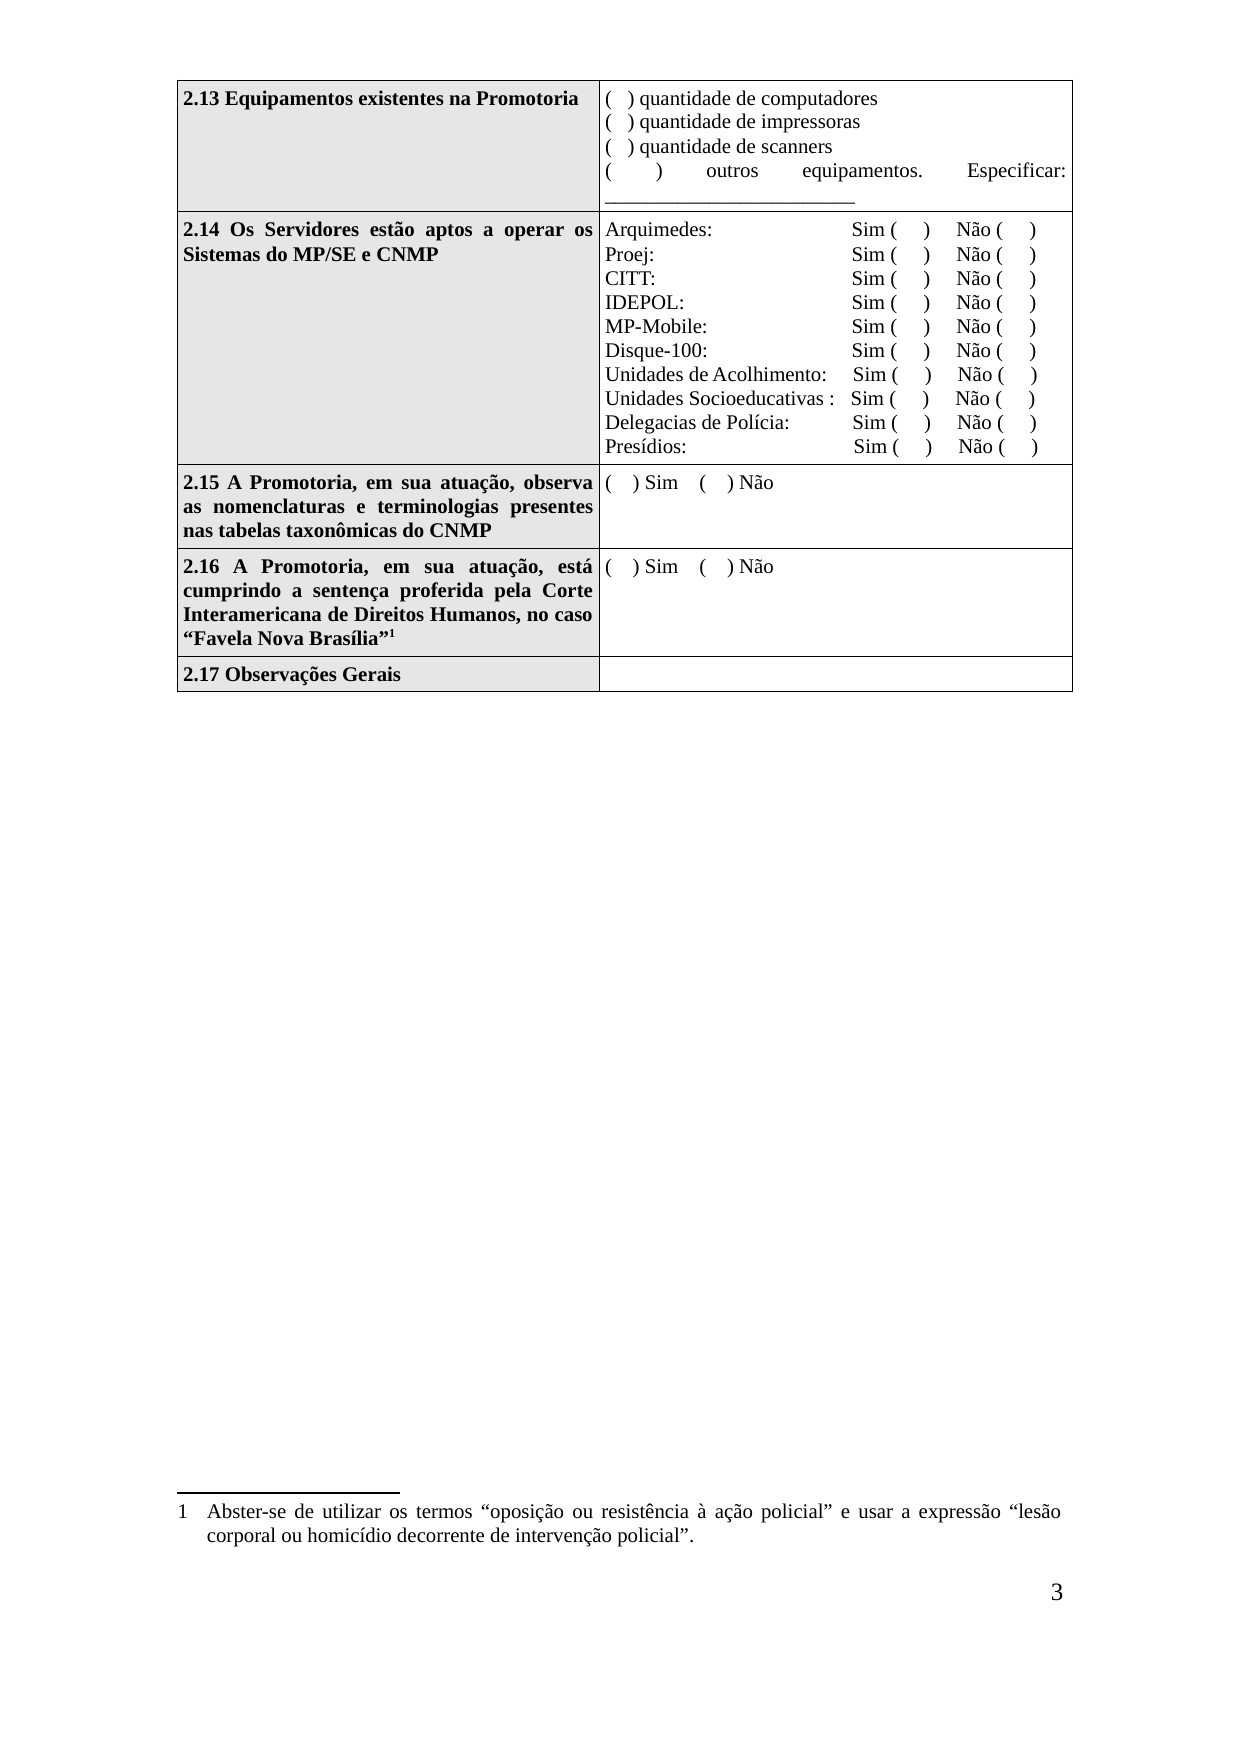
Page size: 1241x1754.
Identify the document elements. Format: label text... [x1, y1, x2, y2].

table_cell 2.14 Os Servidores estão aptos a operar os Sistemas do MP/SE e CNMP [178, 212, 599, 464]
table_cell ( ) Sim ( ) Não [600, 549, 1072, 656]
table_cell ( ) quantidade de computadores ( ) quantidade de impressoras ( ) quantidade de scanners ( ) outros equipamentos. Especificar: ________________________ [600, 81, 1072, 211]
table_cell [600, 657, 1072, 691]
table_cell 2.15 A Promotoria, em sua atuação, observa as nomenclaturas e terminologias presentes nas tabelas taxonômicas do CNMP [178, 465, 599, 548]
table_cell 2.13 Equipamentos existentes na Promotoria [178, 81, 599, 211]
table_cell 2.17 Observações Gerais [178, 657, 599, 691]
table_cell 2.16 A Promotoria, em sua atuação, está cumprindo a sentença proferida pela Corte Interamericana de Direitos Humanos, no caso “Favela Nova Brasília” [178, 549, 599, 656]
table_cell Arquimedes: Sim ( ) Não ( ) Proej: Sim ( ) Não ( ) CITT: Sim ( ) Não ( ) IDEPOL: Sim ( ) Não ( ) MP-Mobile: Sim ( ) Não ( ) Disque-100: Sim ( ) Não ( ) Unidades de Acolhimento: Sim ( ) Não ( ) Unidades Socioeducativas : Sim ( ) Não ( ) Delegacias de Polícia: Sim ( ) Não ( ) Presídios: Sim ( ) Não ( ) [600, 212, 1072, 464]
table_cell ( ) Sim ( ) Não [600, 465, 1072, 548]
